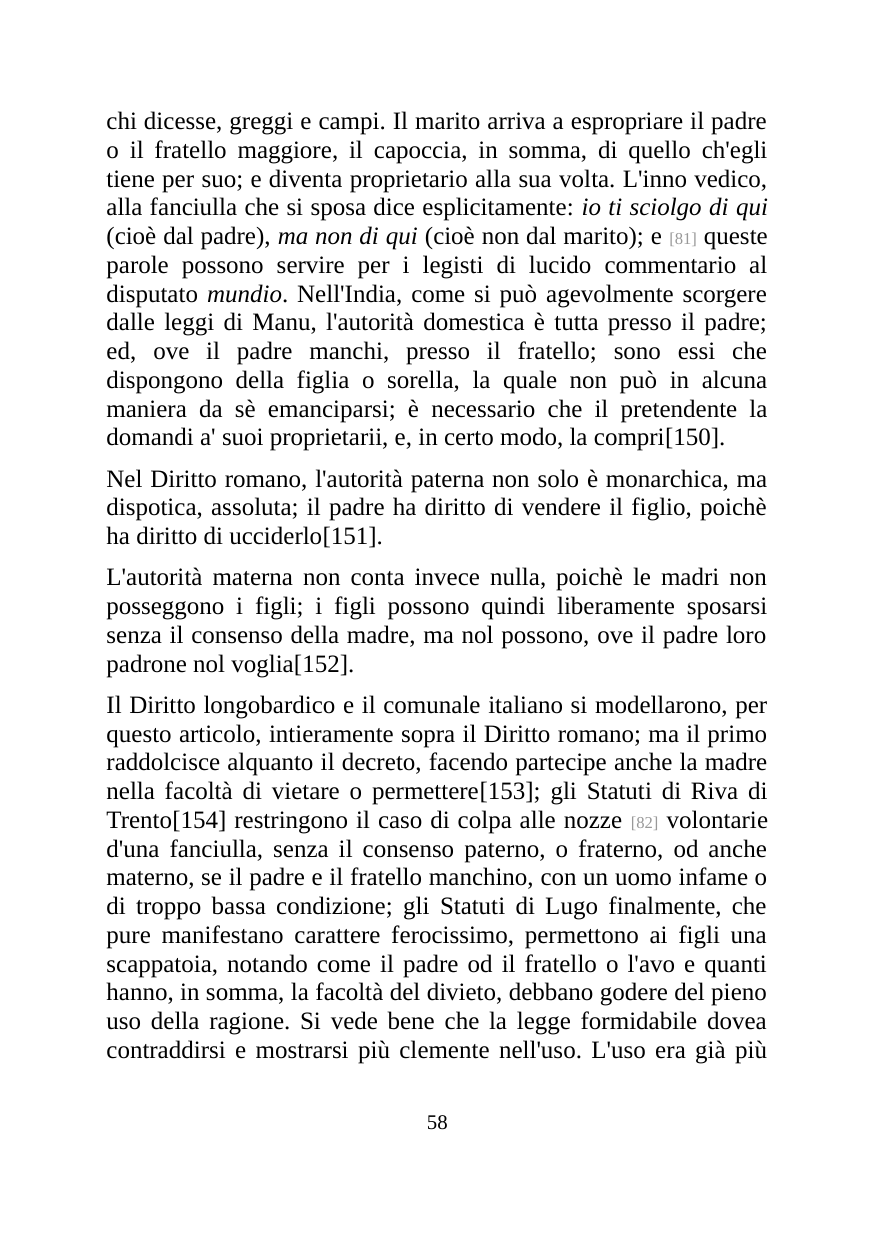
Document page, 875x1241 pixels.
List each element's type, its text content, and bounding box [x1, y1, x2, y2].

text L'autorità materna non conta invece nulla, poichè le madri non posseggono i figli; i figli possono quindi liberamente sposarsi senza il consenso della madre, ma nol possono, ove il padre loro padrone nol voglia[152]. [106, 562, 768, 677]
text chi dicesse, greggi e campi. Il marito arriva a espropriare il padre o il fratello maggiore, il capoccia, in somma, di quello ch'egli tiene per suo; e diventa proprietario alla sua volta. L'inno vedico, alla fanciulla che si sposa dice esplicitamente: io ti sciolgo di qui (cioè dal padre), ma non di qui (cioè non dal marito); e [81] queste parole possono servire per i legisti di lucido commentario al disputato mundio. Nell'India, come si può agevolmente scorgere dalle leggi di Manu, l'autorità domestica è tutta presso il padre; ed, ove il padre manchi, presso il fratello; sono essi che dispongono della figlia o sorella, la quale non può in alcuna maniera da sè emanciparsi; è necessario che il pretendente la domandi a' suoi proprietarii, e, in certo modo, la compri[150]. [106, 106, 768, 451]
text Nel Diritto romano, l'autorità paterna non solo è monarchica, ma dispotica, assoluta; il padre ha diritto di vendere il figlio, poichè ha diritto di ucciderlo[151]. [106, 464, 768, 550]
text Il Diritto longobardico e il comunale italiano si modellarono, per questo articolo, intieramente sopra il Diritto romano; ma il primo raddolcisce alquanto il decreto, facendo partecipe anche la madre nella facoltà di vietare o permettere[153]; gli Statuti di Riva di Trento[154] restringono il caso di colpa alle nozze [82] volontarie d'una fanciulla, senza il consenso paterno, o fraterno, od anche materno, se il padre e il fratello manchino, con un uomo infame o di troppo bassa condizione; gli Statuti di Lugo finalmente, che pure manifestano carattere ferocissimo, permettono ai figli una scappatoia, notando come il padre od il fratello o l'avo e quanti hanno, in somma, la facoltà del divieto, debbano godere del pieno uso della ragione. Si vede bene che la legge formidabile dovea contraddirsi e mostrarsi più clemente nell'uso. L'uso era già più [106, 690, 768, 1064]
